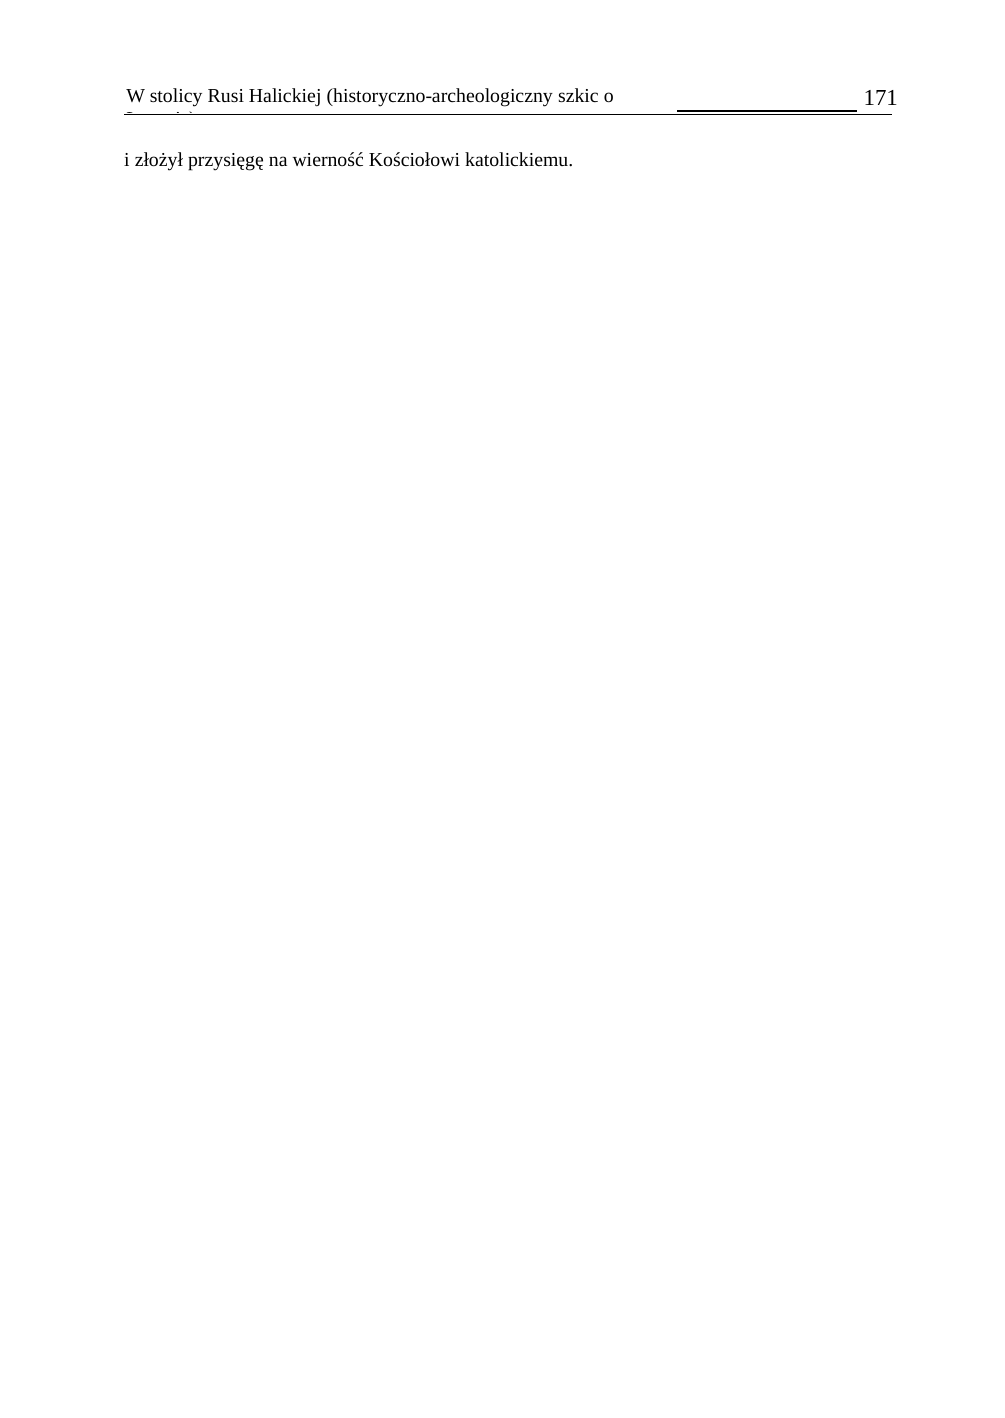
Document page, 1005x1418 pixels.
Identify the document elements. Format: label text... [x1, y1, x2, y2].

text i złożył przysięgę na wierność Kościołowi katolickiemu. [124, 148, 892, 171]
